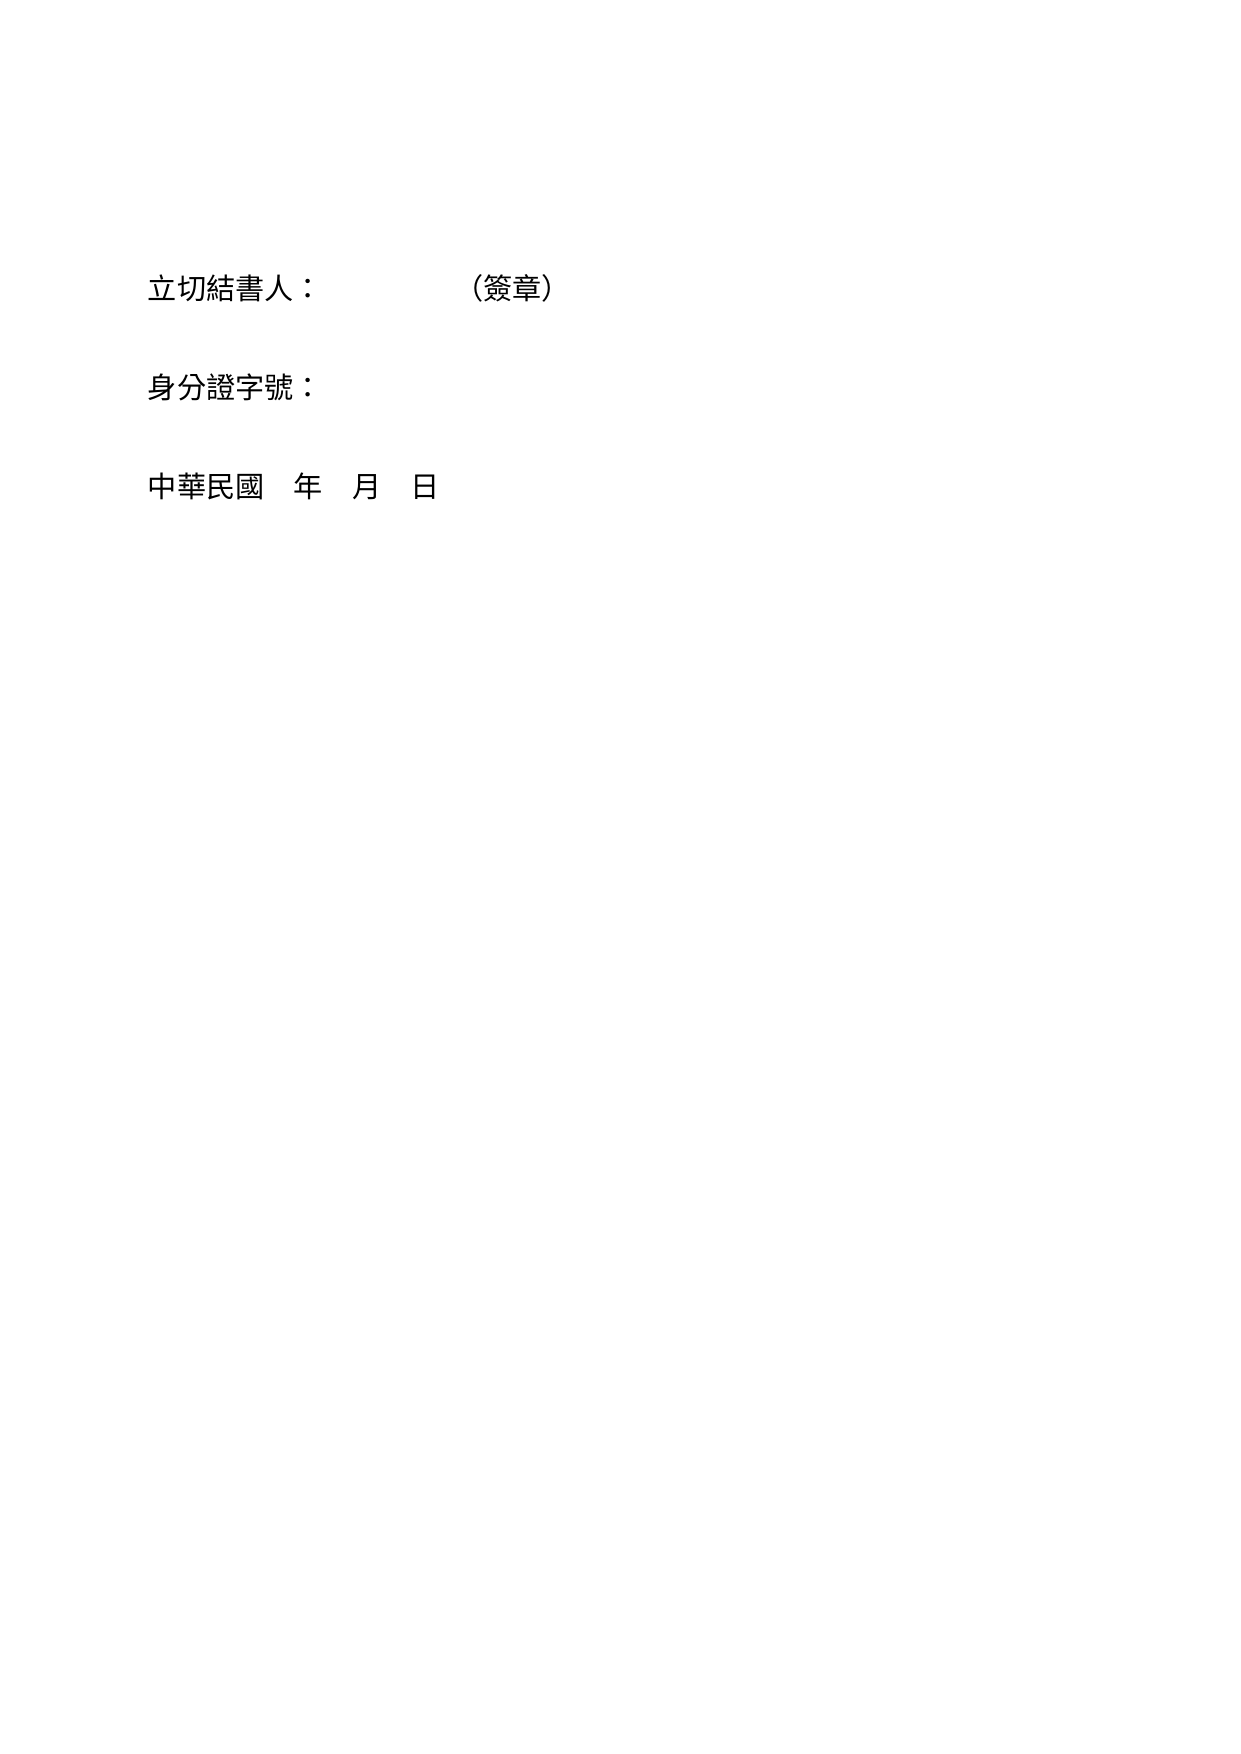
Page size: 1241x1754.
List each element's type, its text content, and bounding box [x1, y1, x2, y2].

text 立切結書人： （簽章） [148, 249, 1092, 324]
text 身分證字號： [148, 348, 1092, 423]
text 中華民國 年 月 日 [148, 447, 1092, 522]
